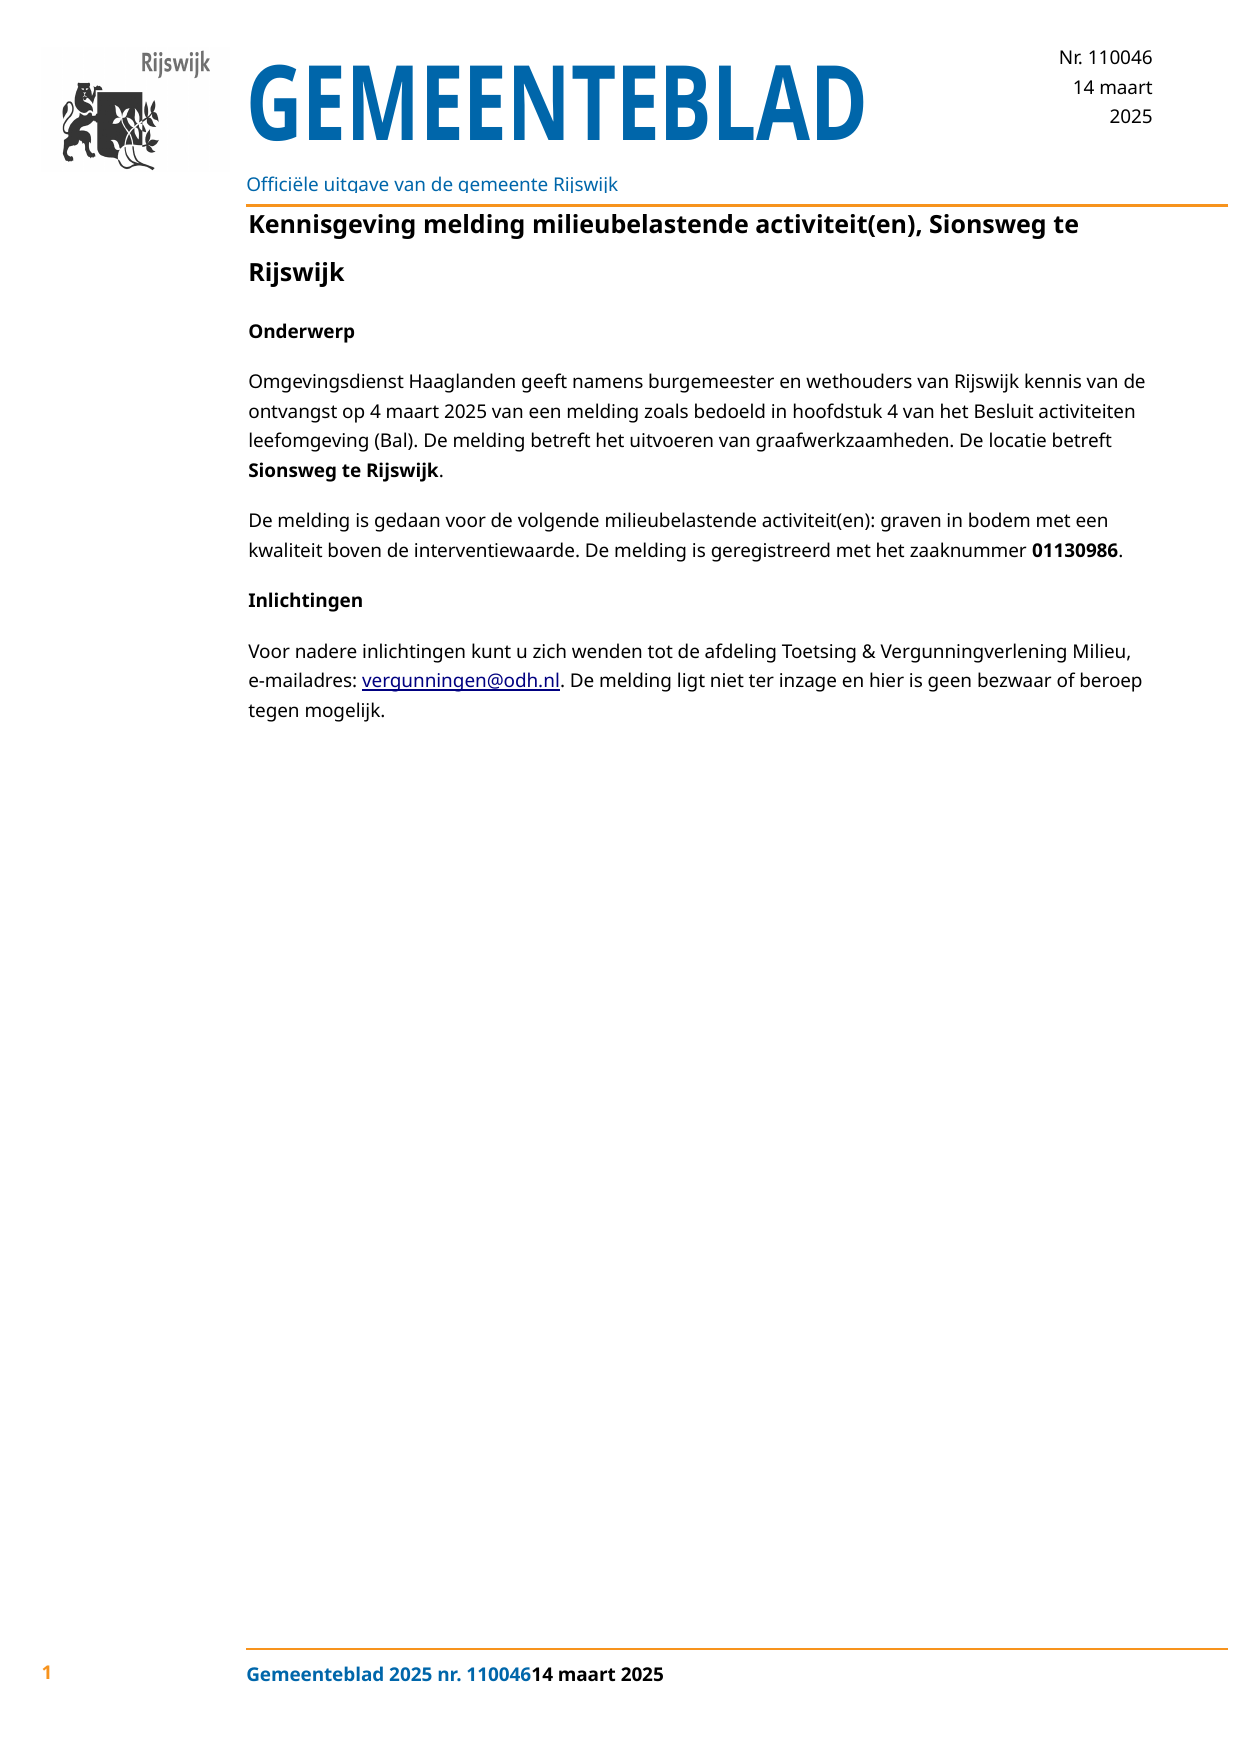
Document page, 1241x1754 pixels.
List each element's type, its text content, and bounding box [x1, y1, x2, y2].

text Kennisgeving melding milieubelastende activiteit(en), Sionsweg te Rijswijk [248, 207, 1152, 288]
text De melding is gedaan voor de volgende milieubelastende activiteit(en): graven in bodem met een kwaliteit boven de interventiewaarde. De melding is geregistreerd met het zaaknummer 01130986. [248, 507, 1152, 563]
text Voor nadere inlichtingen kunt u zich wenden tot de afdeling Toetsing & Vergunningverlening Milieu, e-mailadres: vergunningen@odh.nl. De melding ligt niet ter inzage en hier is geen bezwaar of beroep tegen mogelijk. [248, 638, 1152, 723]
picture [41, 47, 231, 172]
text Omgevingsdienst Haaglanden geeft namens burgemeester en wethouders van Rijswijk kennis van de ontvangst op 4 maart 2025 van een melding zoals bedoeld in hoofdstuk 4 van het Besluit activiteiten leefomgeving (Bal). De melding betreft het uitvoeren van graafwerkzaamheden. De locatie betreft Sionsweg te Rijswijk. [248, 368, 1152, 483]
text Onderwerp [248, 318, 1152, 344]
text Inlichtingen [248, 587, 1152, 613]
